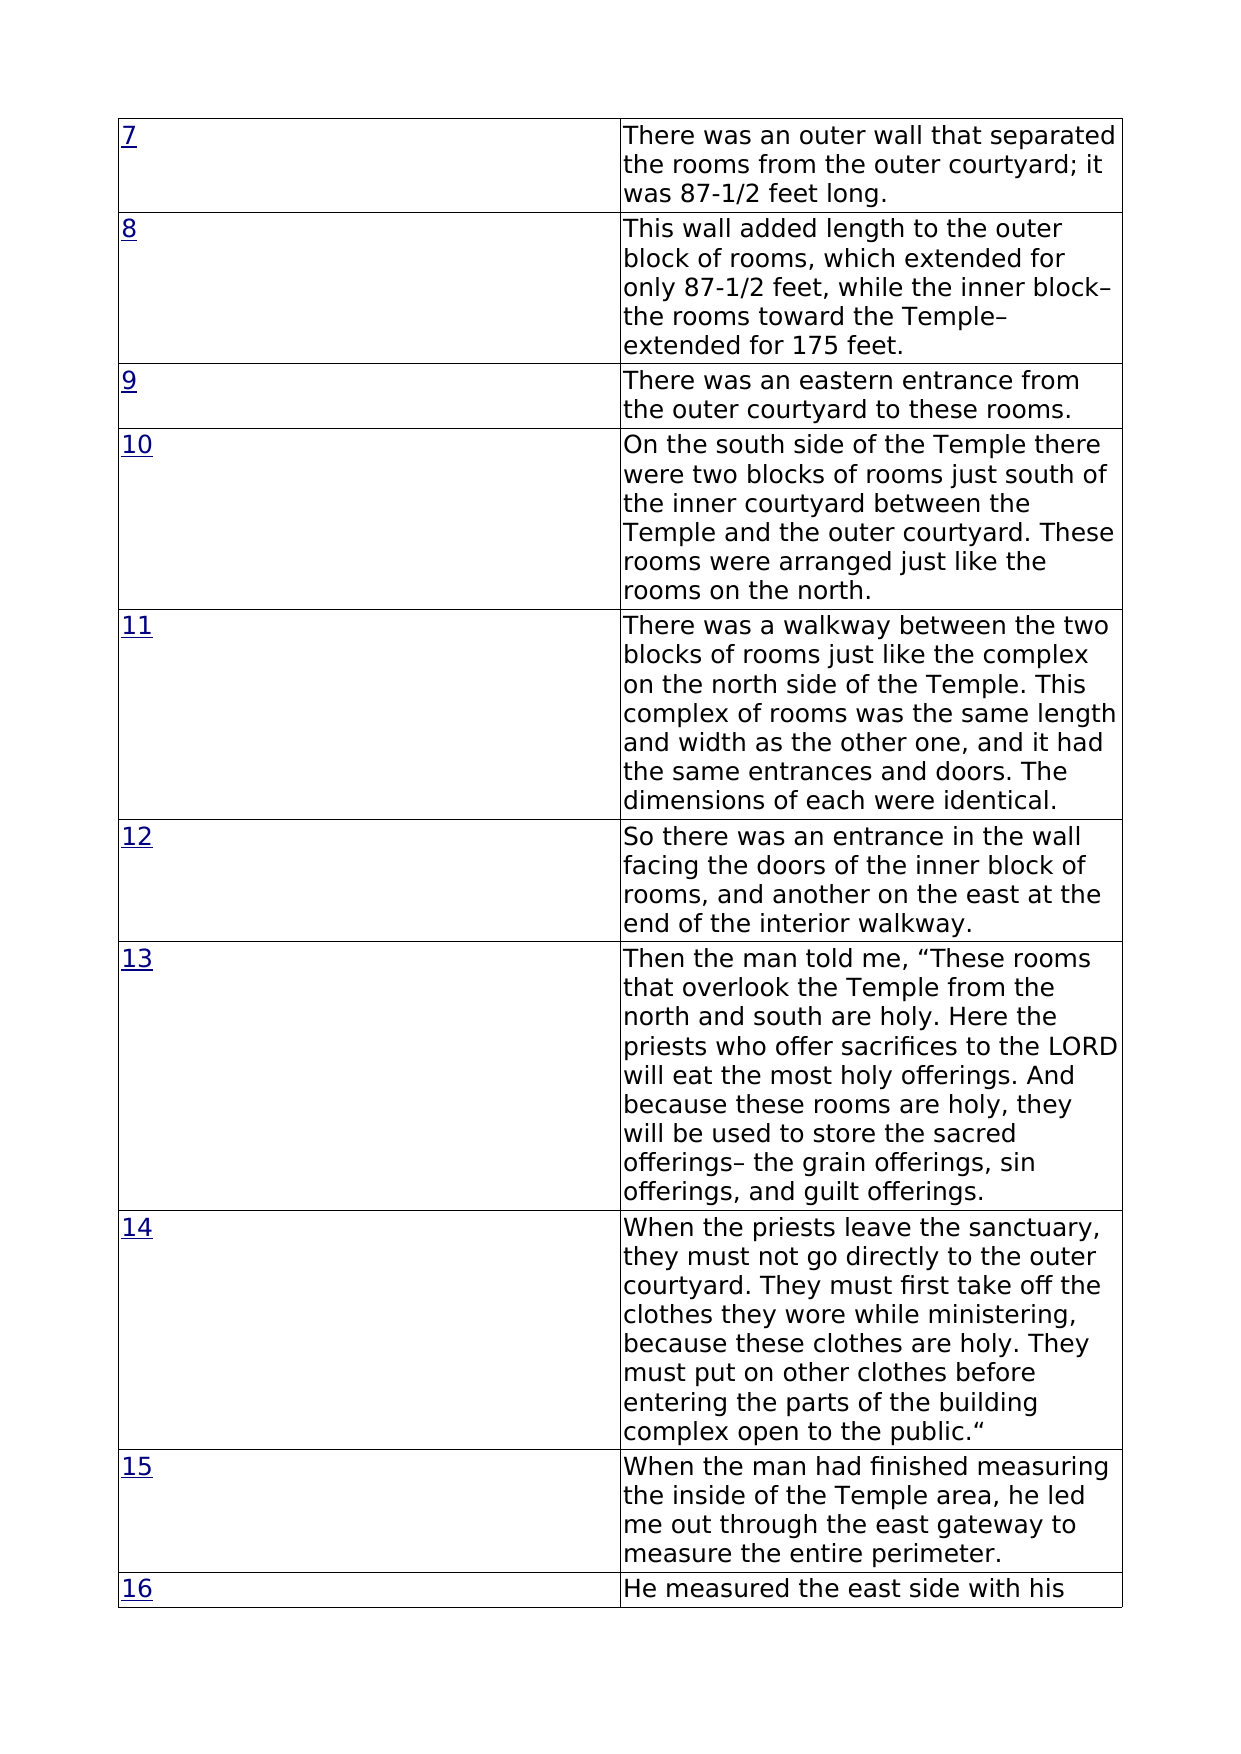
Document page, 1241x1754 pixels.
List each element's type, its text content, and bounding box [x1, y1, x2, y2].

table_cell Then the man told me, “These rooms that overlook the Temple from the north and south are holy. Here the priests who offer sacrifices to the LORD will eat the most holy offerings. And because these rooms are holy, they will be used to store the sacred offerings– the grain offerings, sin offerings, and guilt offerings. [621, 942, 1122, 1210]
table_cell So there was an entrance in the wall facing the doors of the inner block of rooms, and another on the east at the end of the interior walkway. [621, 820, 1122, 941]
table_cell There was a walkway between the two blocks of rooms just like the complex on the north side of the Temple. This complex of rooms was the same length and width as the other one, and it had the same entrances and doors. The dimensions of each were identical. [621, 610, 1122, 819]
table_cell 7 [119, 119, 620, 212]
table_cell 13 [119, 942, 620, 1210]
table_cell 15 [119, 1450, 620, 1572]
table_cell When the priests leave the sanctuary, they must not go directly to the outer courtyard. They must first take off the clothes they wore while ministering, because these clothes are holy. They must put on other clothes before entering the parts of the building complex open to the public.“ [621, 1211, 1122, 1449]
table_cell 11 [119, 610, 620, 819]
table_cell 8 [119, 213, 620, 363]
table_cell 12 [119, 820, 620, 941]
table_cell On the south side of the Temple there were two blocks of rooms just south of the inner courtyard between the Temple and the outer courtyard. These rooms were arranged just like the rooms on the north. [621, 429, 1122, 608]
table_cell There was an eastern entrance from the outer courtyard to these rooms. [621, 364, 1122, 428]
table_cell 9 [119, 364, 620, 428]
table_cell 10 [119, 429, 620, 608]
table_cell He measured the east side with his [621, 1573, 1122, 1607]
table_cell 14 [119, 1211, 620, 1449]
table_cell This wall added length to the outer block of rooms, which extended for only 87-1/2 feet, while the inner block– the rooms toward the Temple– extended for 175 feet. [621, 213, 1122, 363]
table_cell When the man had finished measuring the inside of the Temple area, he led me out through the east gateway to measure the entire perimeter. [621, 1450, 1122, 1572]
table_cell There was an outer wall that separated the rooms from the outer courtyard; it was 87-1/2 feet long. [621, 119, 1122, 212]
table_cell 16 [119, 1573, 620, 1607]
